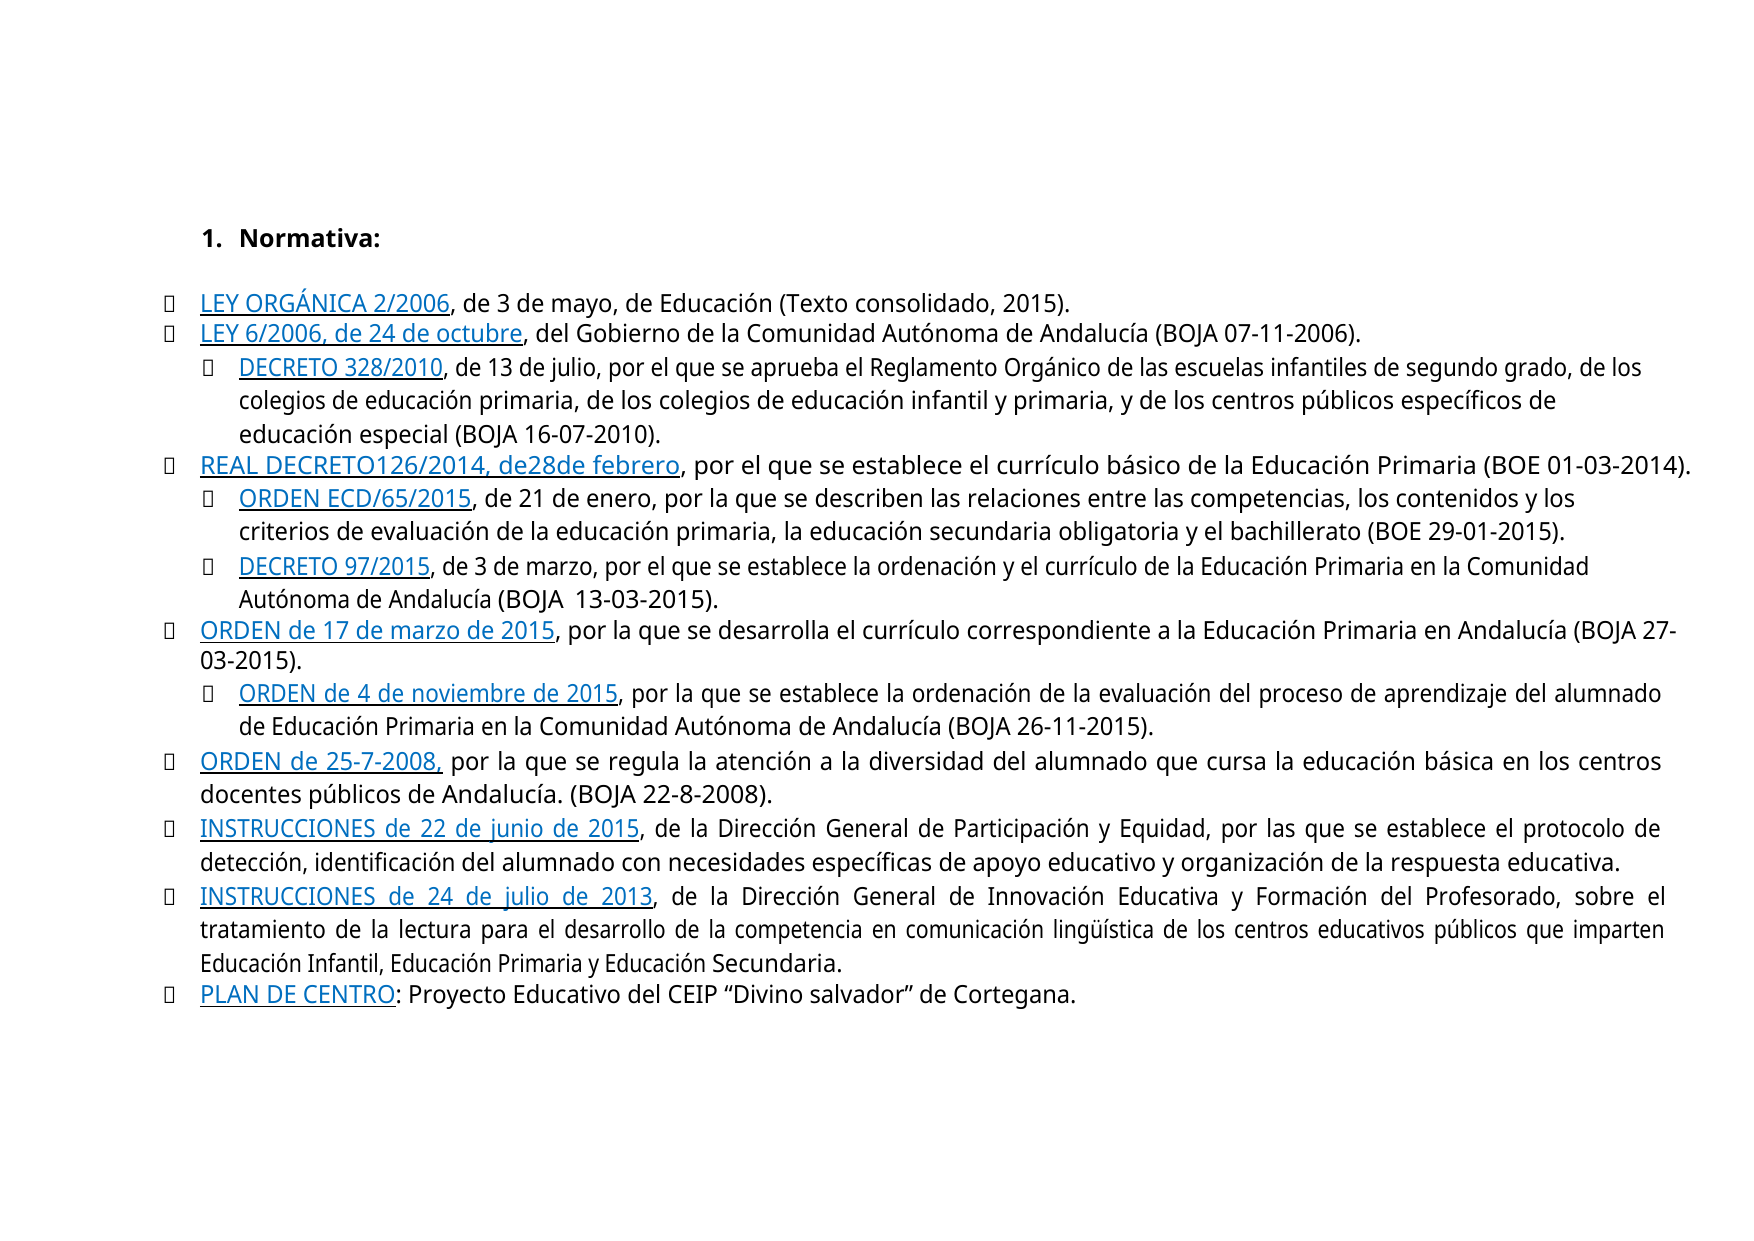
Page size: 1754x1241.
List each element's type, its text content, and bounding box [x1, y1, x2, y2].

list ORDEN de 17 de marzo de 2015, por la que se desarrolla el currículo correspondiente a la Educación Primaria en Andalucía (BOJA 27-03-2015). [162, 616, 1693, 675]
list INSTRUCCIONES de 24 de julio de 2013, de la Dirección General de Innovación Educativa y Formación del Profesorado, sobre el tratamiento de la lectura para el desarrollo de la competencia en comunicación lingüística de los centros educativos públicos que imparten Educación Infantil, Educación Primaria y Educación Secundaria. [162, 878, 1666, 979]
list ORDEN de 4 de noviembre de 2015, por la que se establece la ordenación de la evaluación del proceso de aprendizaje del alumnado de Educación Primaria en la Comunidad Autónoma de Andalucía (BOJA 26-11-2015). [201, 676, 1662, 743]
list ORDEN de 25-7-2008, por la que se regula la atención a la diversidad del alumnado que cursa la educación básica en los centros docentes públicos de Andalucía. (BOJA 22-8-2008). [162, 743, 1661, 811]
list LEY ORGÁNICA 2/2006, de 3 de mayo, de Educación (Texto consolidado, 2015). [162, 288, 1693, 318]
list DECRETO 97/2015, de 3 de marzo, por el que se establece la ordenación y el currículo de la Educación Primaria en la Comunidad Autónoma de Andalucía (BOJA 13-03-2015). [201, 548, 1660, 616]
list LEY 6/2006, de 24 de octubre, del Gobierno de la Comunidad Autónoma de Andalucía (BOJA 07-11-2006). [162, 318, 1693, 348]
list INSTRUCCIONES de 22 de junio de 2015, de la Dirección General de Participación y Equidad, por las que se establece el protocolo de detección, identificación del alumnado con necesidades específicas de apoyo educativo y organización de la respuesta educativa. [162, 811, 1661, 878]
subtitle Normativa: [201, 221, 1693, 255]
list PLAN DE CENTRO: Proyecto Educativo del CEIP “Divino salvador” de Cortegana. [162, 979, 1693, 1009]
list REAL DECRETO126/2014, de28de febrero, por el que se establece el currículo básico de la Educación Primaria (BOE 01-03-2014). [162, 451, 1693, 480]
list ORDEN ECD/65/2015, de 21 de enero, por la que se describen las relaciones entre las competencias, los contenidos y los criterios de evaluación de la educación primaria, la educación secundaria obligatoria y el bachillerato (BOE 29-01-2015). [201, 481, 1661, 548]
list DECRETO 328/2010, de 13 de julio, por el que se aprueba el Reglamento Orgánico de las escuelas infantiles de segundo grado, de los colegios de educación primaria, de los colegios de educación infantil y primaria, y de los centros públicos específicos de educación especial (BOJA 16-07-2010). [201, 349, 1663, 451]
